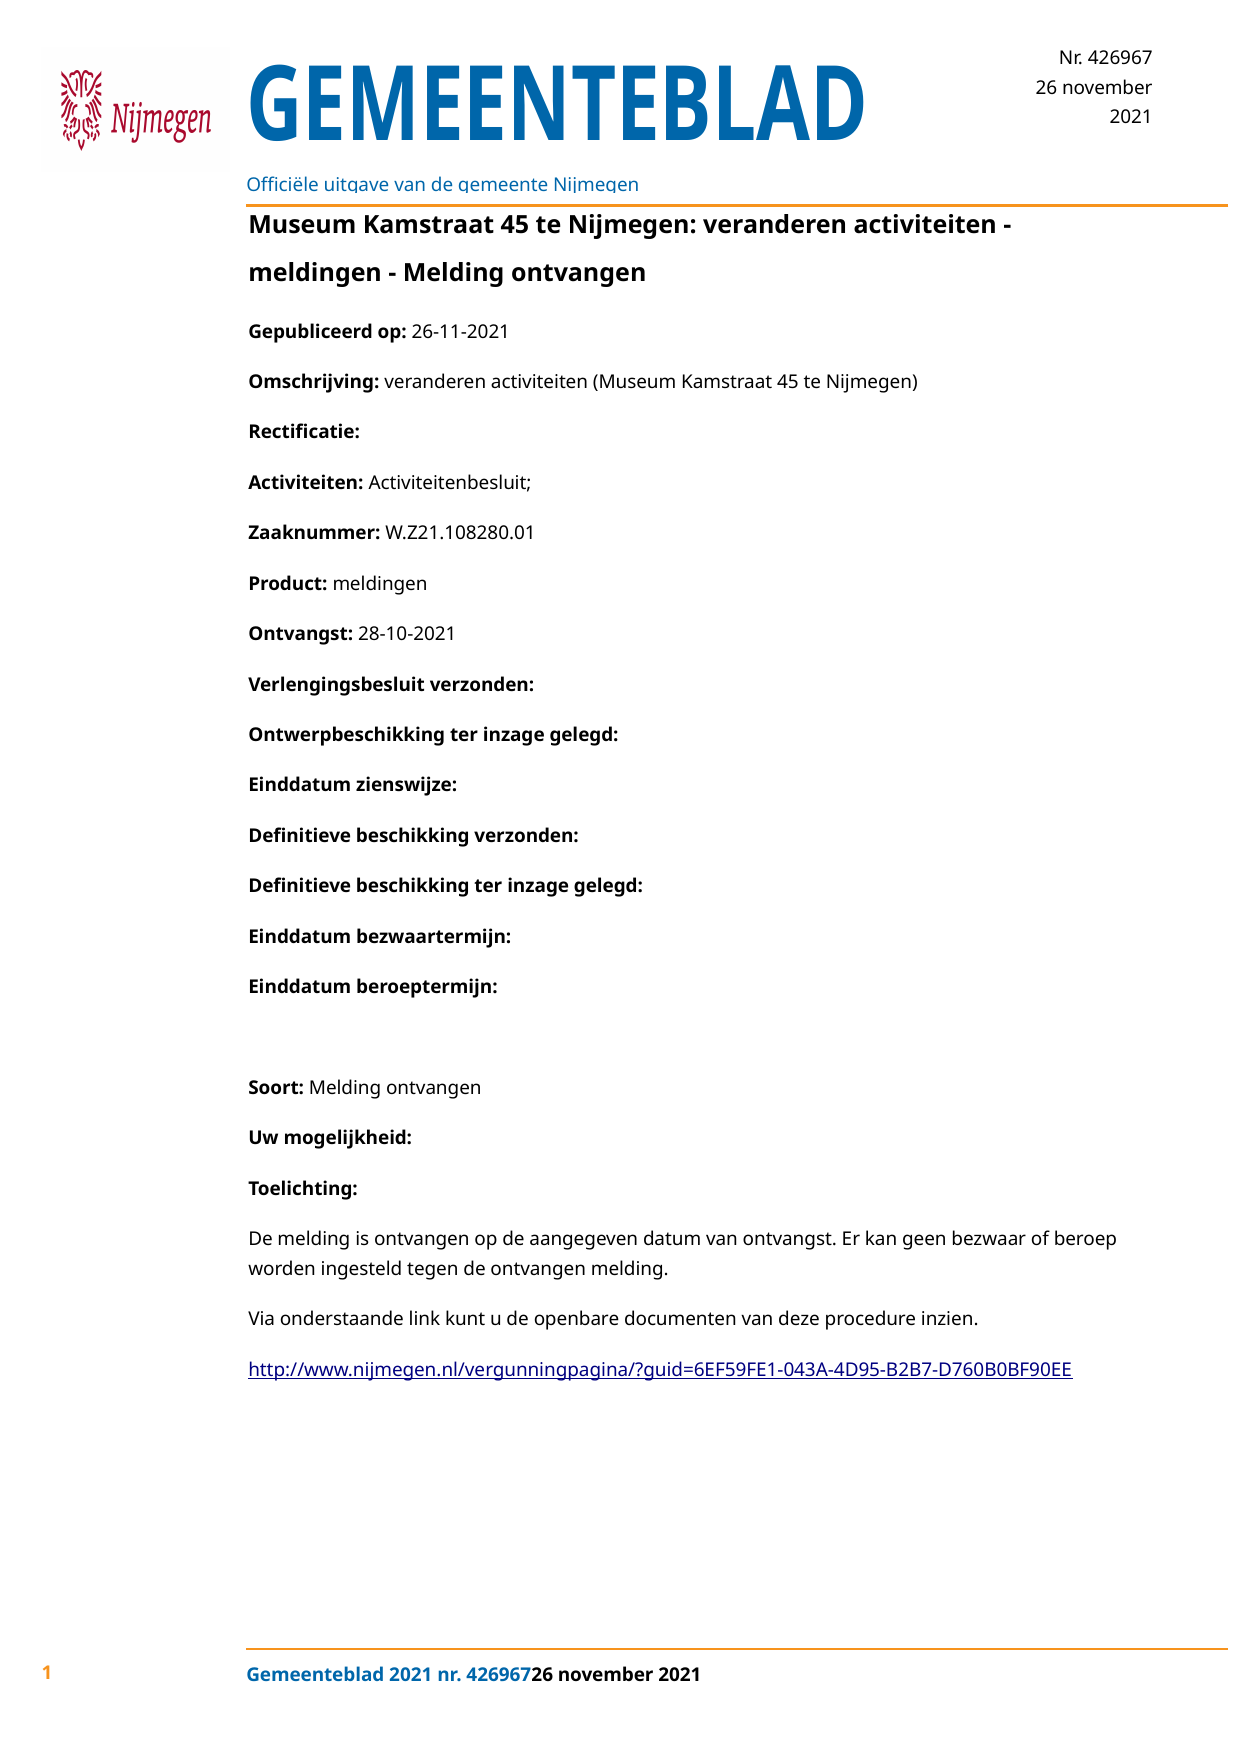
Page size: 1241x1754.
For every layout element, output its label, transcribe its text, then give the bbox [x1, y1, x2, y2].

text Zaaknummer: W.Z21.108280.01 [248, 519, 1152, 545]
text Museum Kamstraat 45 te Nijmegen: veranderen activiteiten - meldingen - Melding ontvangen [248, 207, 1152, 288]
text Definitieve beschikking ter inzage gelegd: [248, 872, 1152, 898]
text Einddatum bezwaartermijn: [248, 923, 1152, 949]
text http://www.nijmegen.nl/vergunningpagina/?guid=6EF59FE1-043A-4D95-B2B7-D760B0BF90EE [248, 1356, 1152, 1382]
text Soort: Melding ontvangen [248, 1074, 1152, 1100]
text Ontwerpbeschikking ter inzage gelegd: [248, 721, 1152, 747]
text Uw mogelijkheid: [248, 1124, 1152, 1150]
text Omschrijving: veranderen activiteiten (Museum Kamstraat 45 te Nijmegen) [248, 368, 1152, 394]
text De melding is ontvangen op de aangegeven datum van ontvangst. Er kan geen bezwaar of beroep worden ingesteld tegen de ontvangen melding. [248, 1225, 1152, 1281]
text Definitieve beschikking verzonden: [248, 822, 1152, 848]
text Activiteiten: Activiteitenbesluit; [248, 469, 1152, 495]
text Gepubliceerd op: 26-11-2021 [248, 318, 1152, 344]
text Via onderstaande link kunt u de openbare documenten van deze procedure inzien. [248, 1305, 1152, 1331]
text Ontvangst: 28-10-2021 [248, 620, 1152, 646]
text Einddatum beroeptermijn: [248, 973, 1152, 999]
text Toelichting: [248, 1175, 1152, 1201]
text Verlengingsbesluit verzonden: [248, 671, 1152, 697]
picture [41, 47, 231, 172]
text Einddatum zienswijze: [248, 772, 1152, 797]
text Rectificatie: [248, 419, 1152, 444]
text Product: meldingen [248, 570, 1152, 596]
